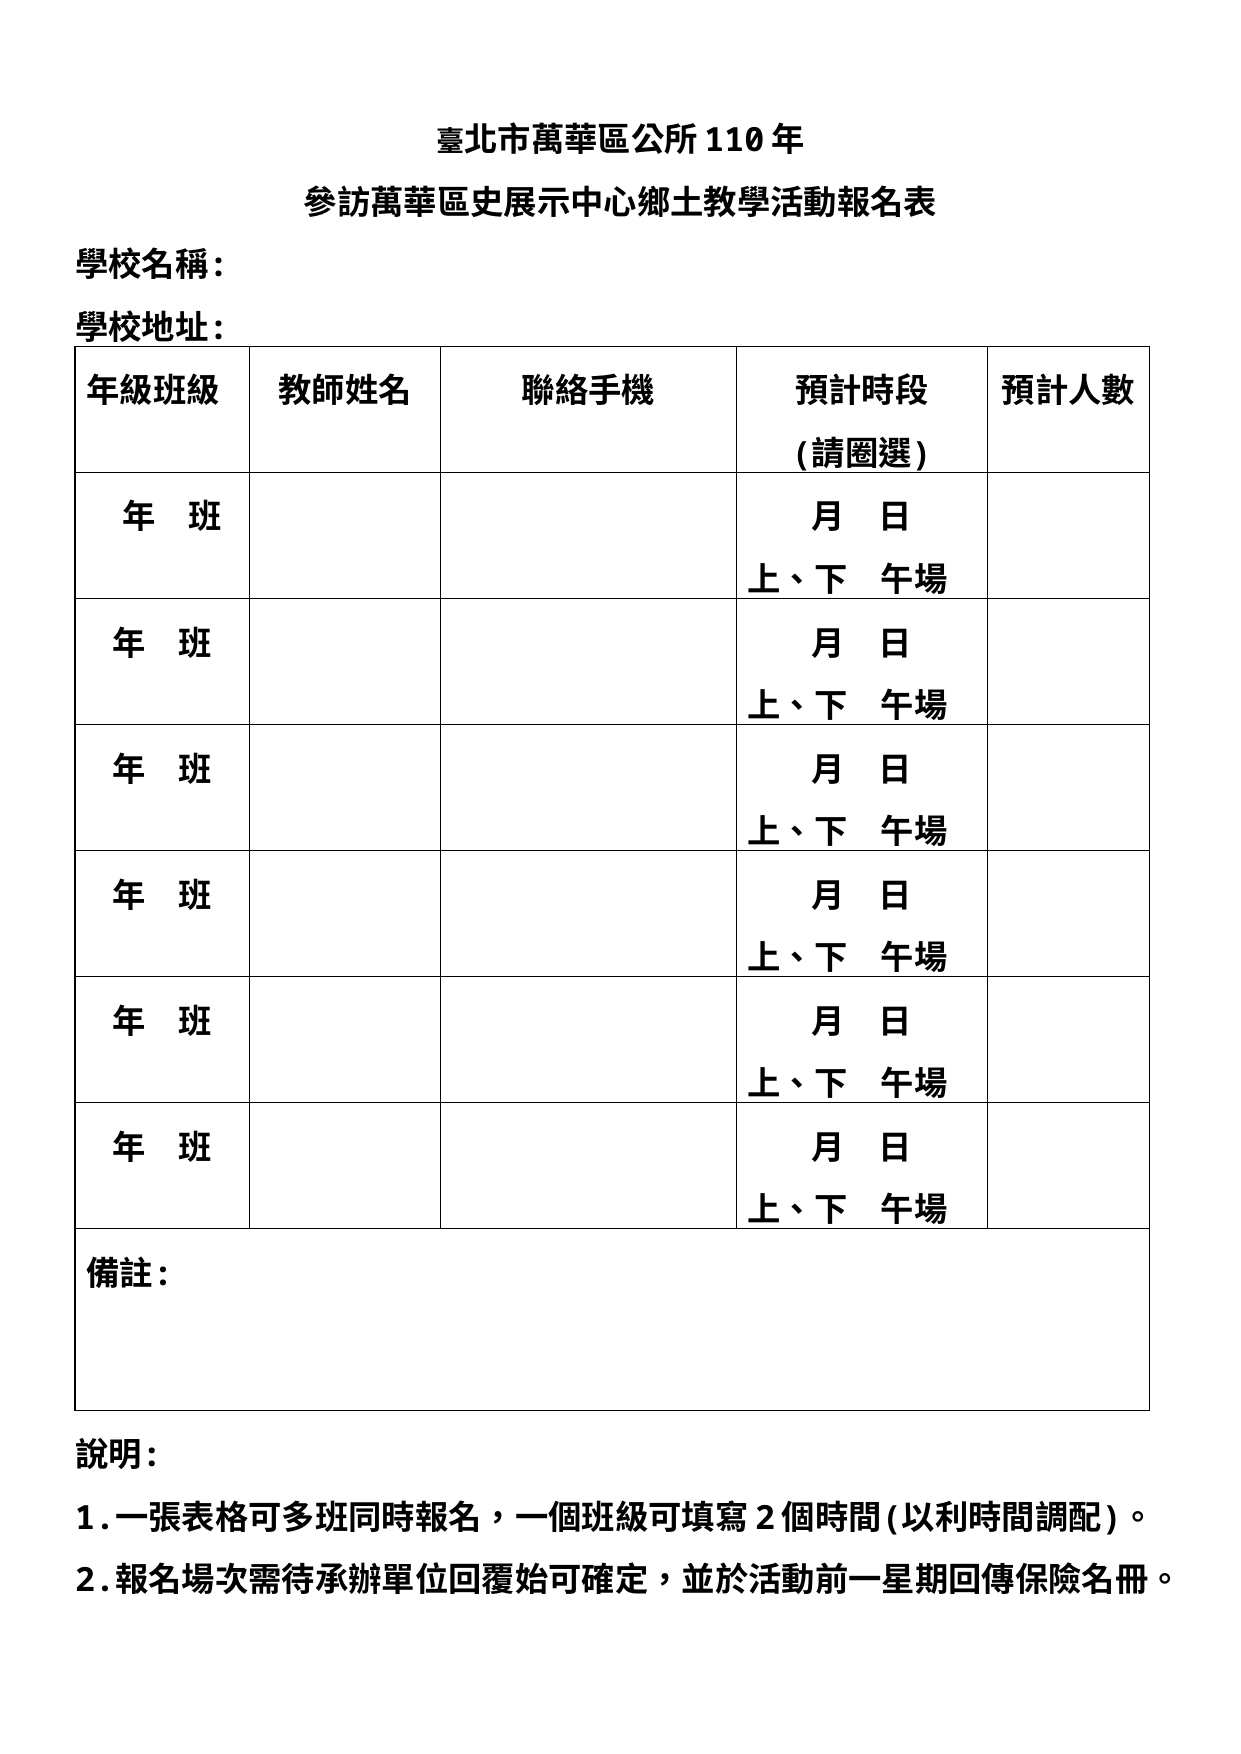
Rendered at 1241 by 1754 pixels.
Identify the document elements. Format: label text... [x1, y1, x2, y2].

table_cell [250, 725, 440, 850]
table_cell [988, 725, 1149, 850]
text 參訪萬華區史展示中心鄉土教學活動報名表 [75, 158, 1165, 221]
table_cell 月 日 上、下 午場 [737, 977, 987, 1102]
table_cell 月 日 上、下 午場 [737, 599, 987, 724]
table_cell [988, 851, 1149, 976]
table_cell [250, 599, 440, 724]
table_header 教師姓名 [250, 347, 440, 472]
table_cell [441, 851, 736, 976]
table_cell [250, 851, 440, 976]
table_cell 月 日 上、下 午場 [737, 473, 987, 598]
table_cell [250, 1103, 440, 1228]
table_cell 年 班 [76, 473, 249, 598]
text 2.報名場次需待承辦單位回覆始可確定，並於活動前一星期回傳保險名冊。 [75, 1536, 1165, 1598]
table_cell [441, 977, 736, 1102]
text 學校地址: [75, 283, 1165, 346]
table_cell [441, 1103, 736, 1228]
table_header 預計人數 [988, 347, 1149, 472]
table_cell 年 班 [76, 725, 249, 850]
table_cell 年 班 [76, 851, 249, 976]
table_cell [441, 473, 736, 598]
text 說明: [75, 1411, 1165, 1473]
table_cell [441, 599, 736, 724]
table_cell 月 日 上、下 午場 [737, 725, 987, 850]
table_header 聯絡手機 [441, 347, 736, 472]
table_cell [988, 1103, 1149, 1228]
table_cell 備註: [76, 1229, 1149, 1410]
table_cell [988, 599, 1149, 724]
table_cell 月 日 上、下 午場 [737, 1103, 987, 1228]
table_header 年級班級 [76, 347, 249, 472]
table_header 預計時段 (請圈選) [737, 347, 987, 472]
table_cell 年 班 [76, 977, 249, 1102]
table_cell [250, 473, 440, 598]
table_cell 月 日 上、下 午場 [737, 851, 987, 976]
text 臺北市萬華區公所110年 [75, 96, 1165, 158]
table_cell 年 班 [76, 599, 249, 724]
text 1.一張表格可多班同時報名，一個班級可填寫2個時間(以利時間調配)。 [75, 1473, 1165, 1536]
table_cell [988, 473, 1149, 598]
table_cell [250, 977, 440, 1102]
text 學校名稱: [75, 221, 1165, 283]
table_cell [441, 725, 736, 850]
table_cell [988, 977, 1149, 1102]
table_cell 年 班 [76, 1103, 249, 1228]
